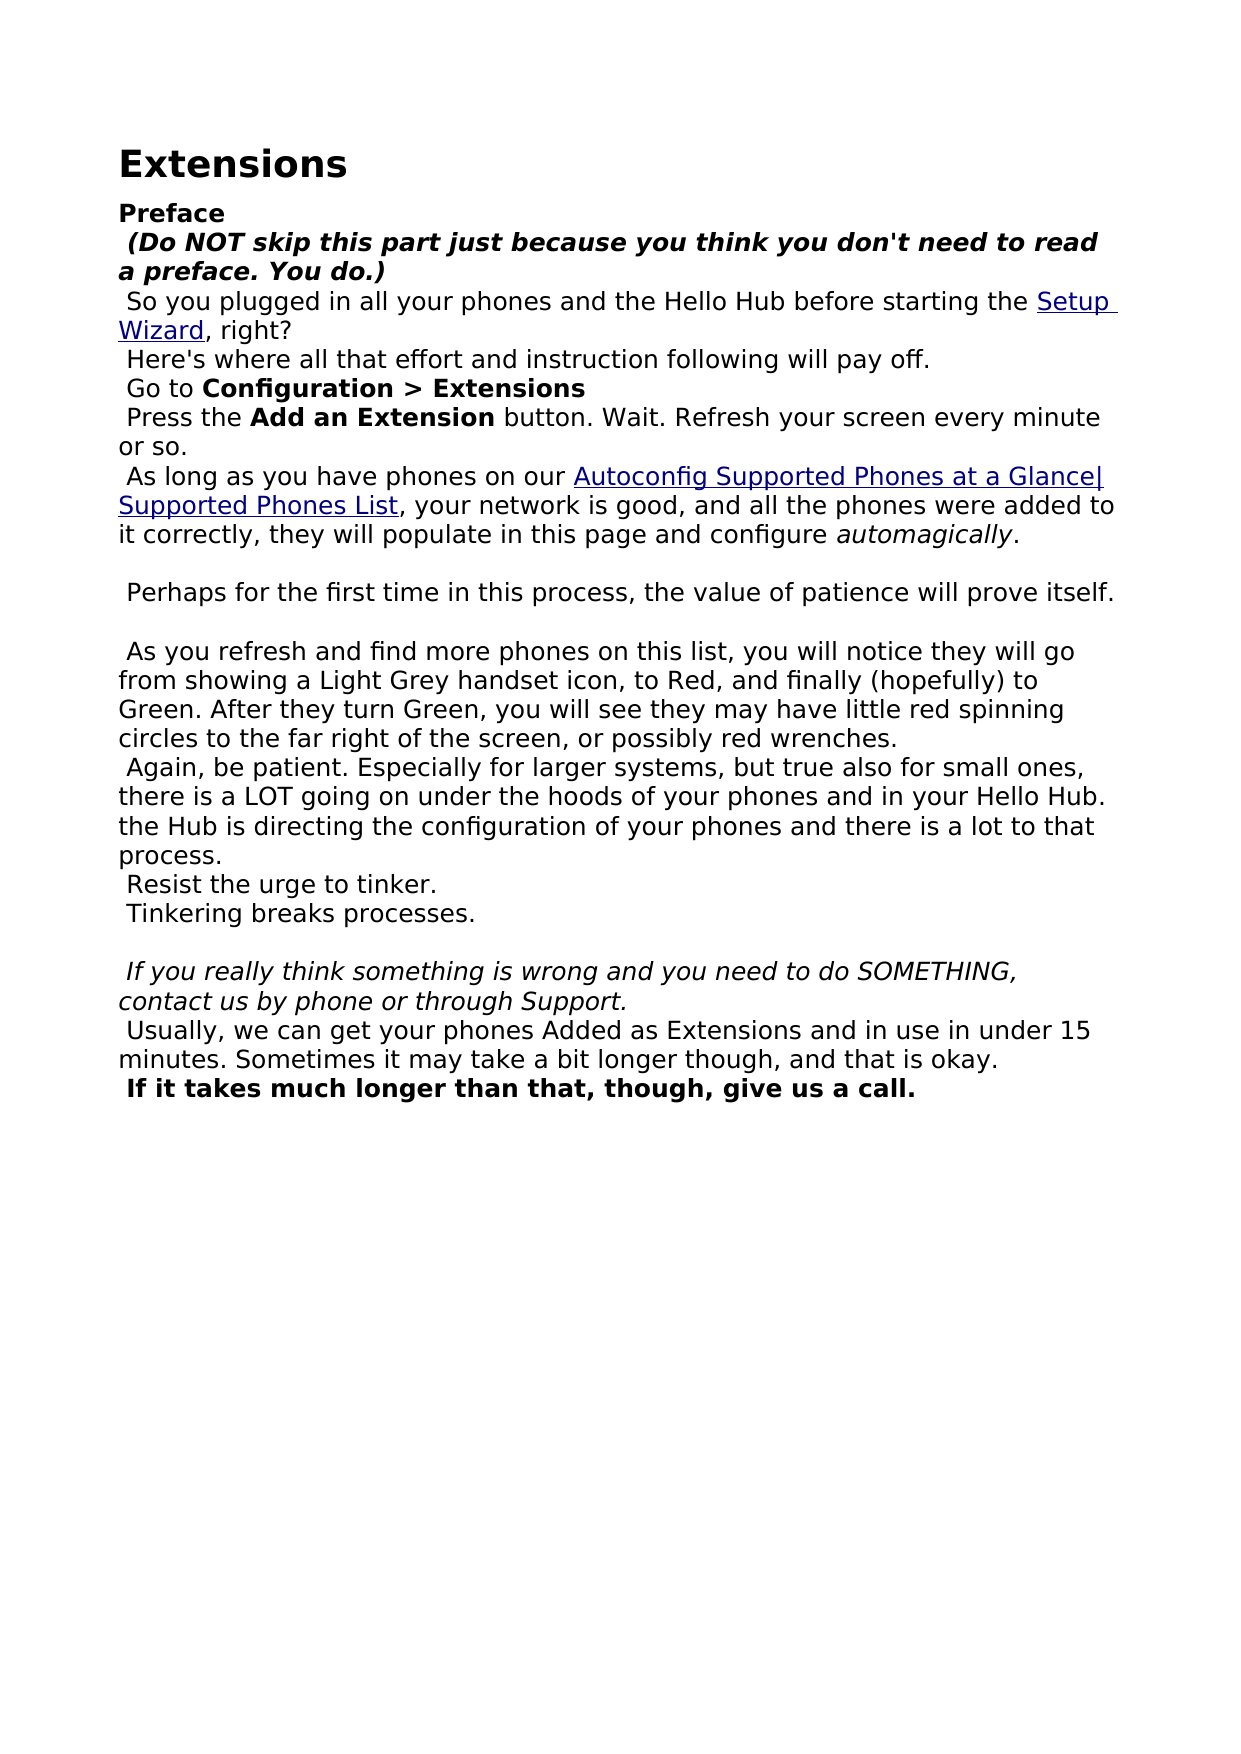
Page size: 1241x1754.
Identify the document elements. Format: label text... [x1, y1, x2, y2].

text Preface (Do NOT skip this part just because you think you don't need to read a preface. You do.) So you plugged in all your phones and the Hello Hub before starting the Setup Wizard, right? Here's where all that effort and instruction following will pay off. Go to Configuration > Extensions Press the Add an Extension button. Wait. Refresh your screen every minute or so. As long as you have phones on our Autoconfig Supported Phones at a Glance|Supported Phones List, your network is good, and all the phones were added to it correctly, they will populate in this page and configure automagically. Perhaps for the first time in this process, the value of patience will prove itself. As you refresh and find more phones on this list, you will notice they will go from showing a Light Grey handset icon, to Red, and finally (hopefully) to Green. After they turn Green, you will see they may have little red spinning circles to the far right of the screen, or possibly red wrenches. Again, be patient. Especially for larger systems, but true also for small ones, there is a LOT going on under the hoods of your phones and in your Hello Hub. the Hub is directing the configuration of your phones and there is a lot to that process. Resist the urge to tinker. Tinkering breaks processes. If you really think something is wrong and you need to do SOMETHING, contact us by phone or through Support. Usually, we can get your phones Added as Extensions and in use in under 15 minutes. Sometimes it may take a bit longer though, and that is okay. If it takes much longer than that, though, give us a call. [118, 199, 1122, 1162]
subtitle Extensions [118, 143, 1122, 187]
